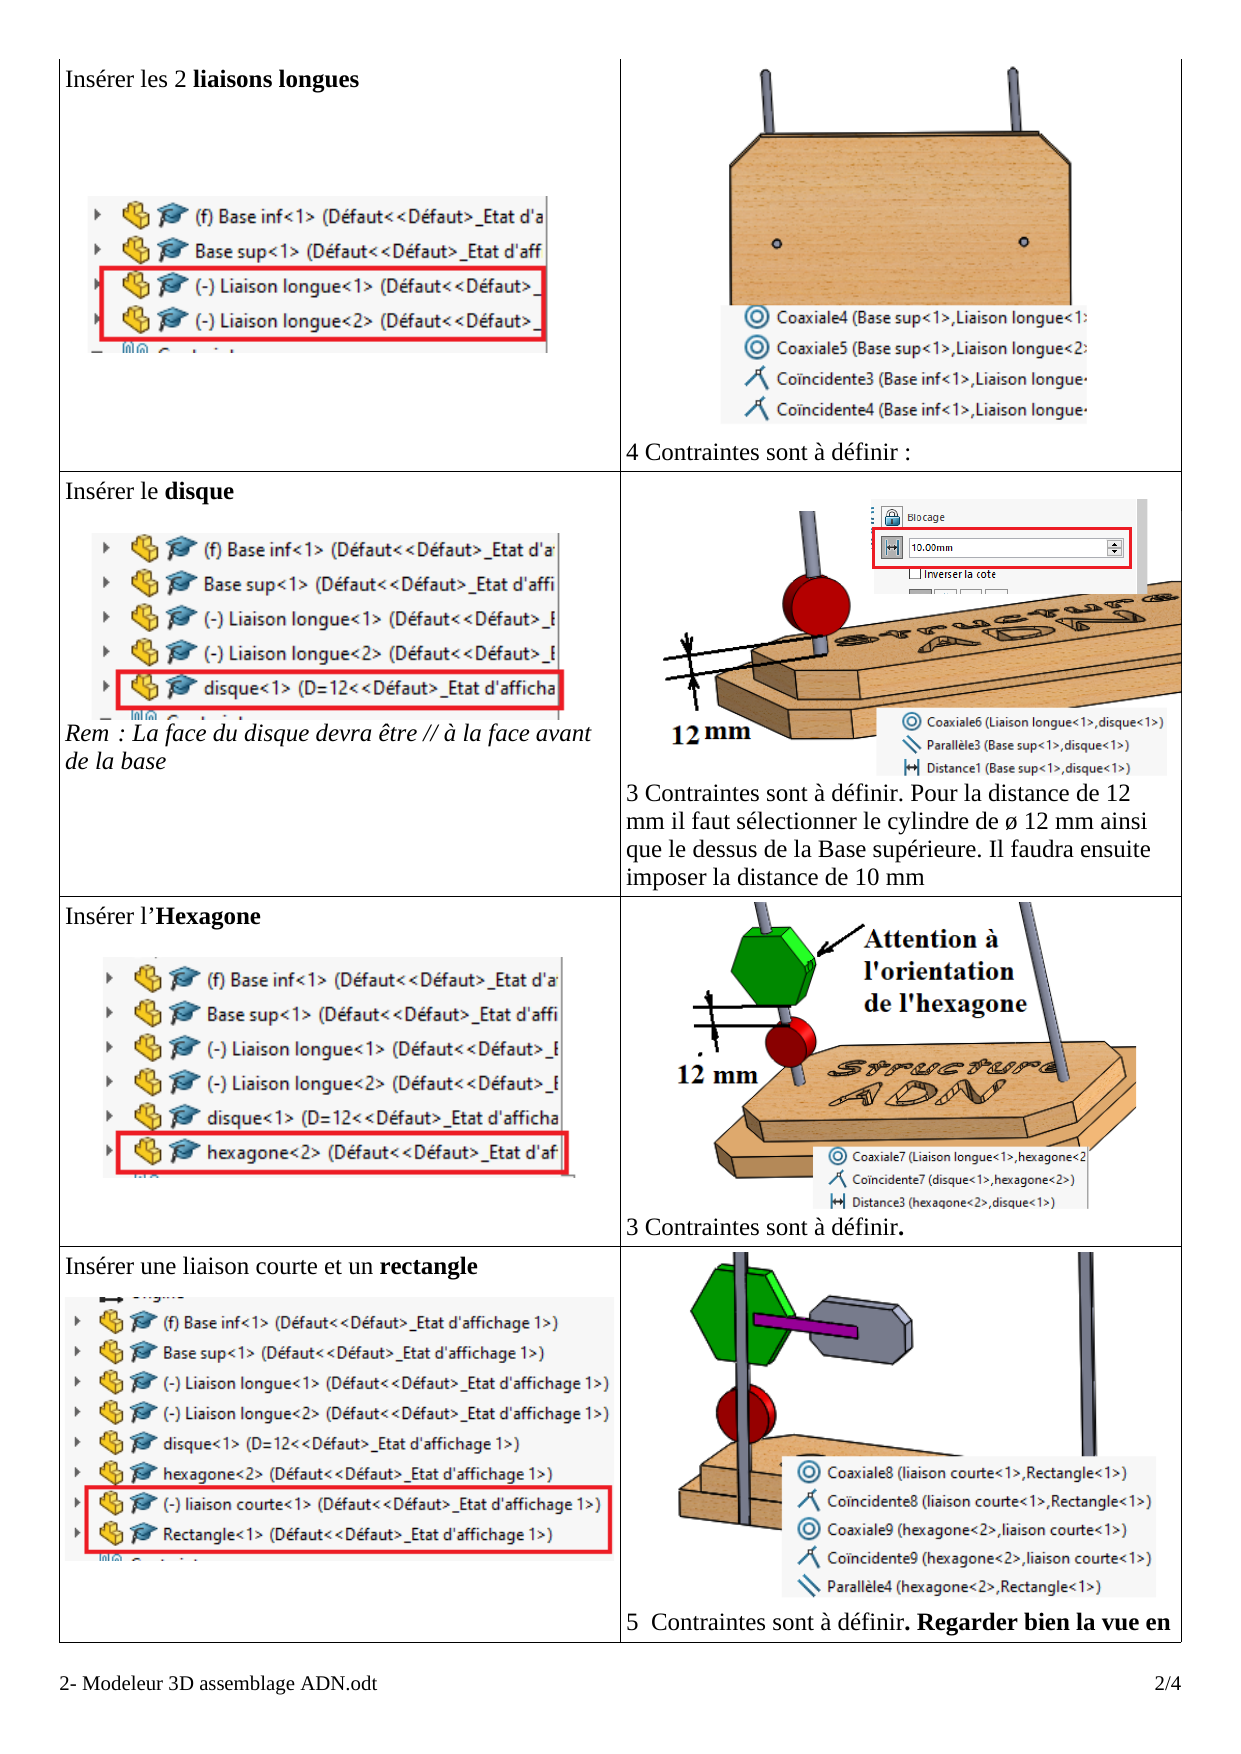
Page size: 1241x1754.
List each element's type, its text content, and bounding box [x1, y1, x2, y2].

picture [102, 957, 577, 1178]
picture [64, 1297, 615, 1561]
table_cell Insérer le disque [60, 472, 620, 533]
picture [645, 1252, 1157, 1609]
picture [665, 902, 1137, 1213]
table_cell 4 Contraintes sont à définir : [621, 59, 1181, 471]
table_cell [60, 534, 91, 719]
table_cell Insérer les 2 liaisons longues [60, 59, 620, 471]
picture [664, 64, 1137, 438]
table_cell Rem : La face du disque devra être // à la face avant de la base [60, 720, 620, 896]
table_cell Insérer l’Hexagone [60, 897, 620, 957]
picture [91, 533, 569, 720]
table_cell [621, 472, 1181, 499]
table_cell [569, 534, 620, 719]
table_cell 3 Contraintes sont à définir. Pour la distance de 12 mm il faut sélectionner le cylindre de ø 12 mm ainsi que le dessus de la Base supérieure. Il faudra ensuite imposer la distance de 10 mm [621, 500, 1181, 896]
table_cell [60, 958, 620, 1246]
picture [87, 196, 553, 353]
table_cell 3 Contraintes sont à définir. [621, 897, 1181, 1246]
table_cell 5 Contraintes sont à définir. Regarder bien la vue en [621, 1247, 1181, 1642]
picture [871, 499, 1148, 594]
table_cell Insérer une liaison courte et un rectangle [60, 1247, 620, 1642]
